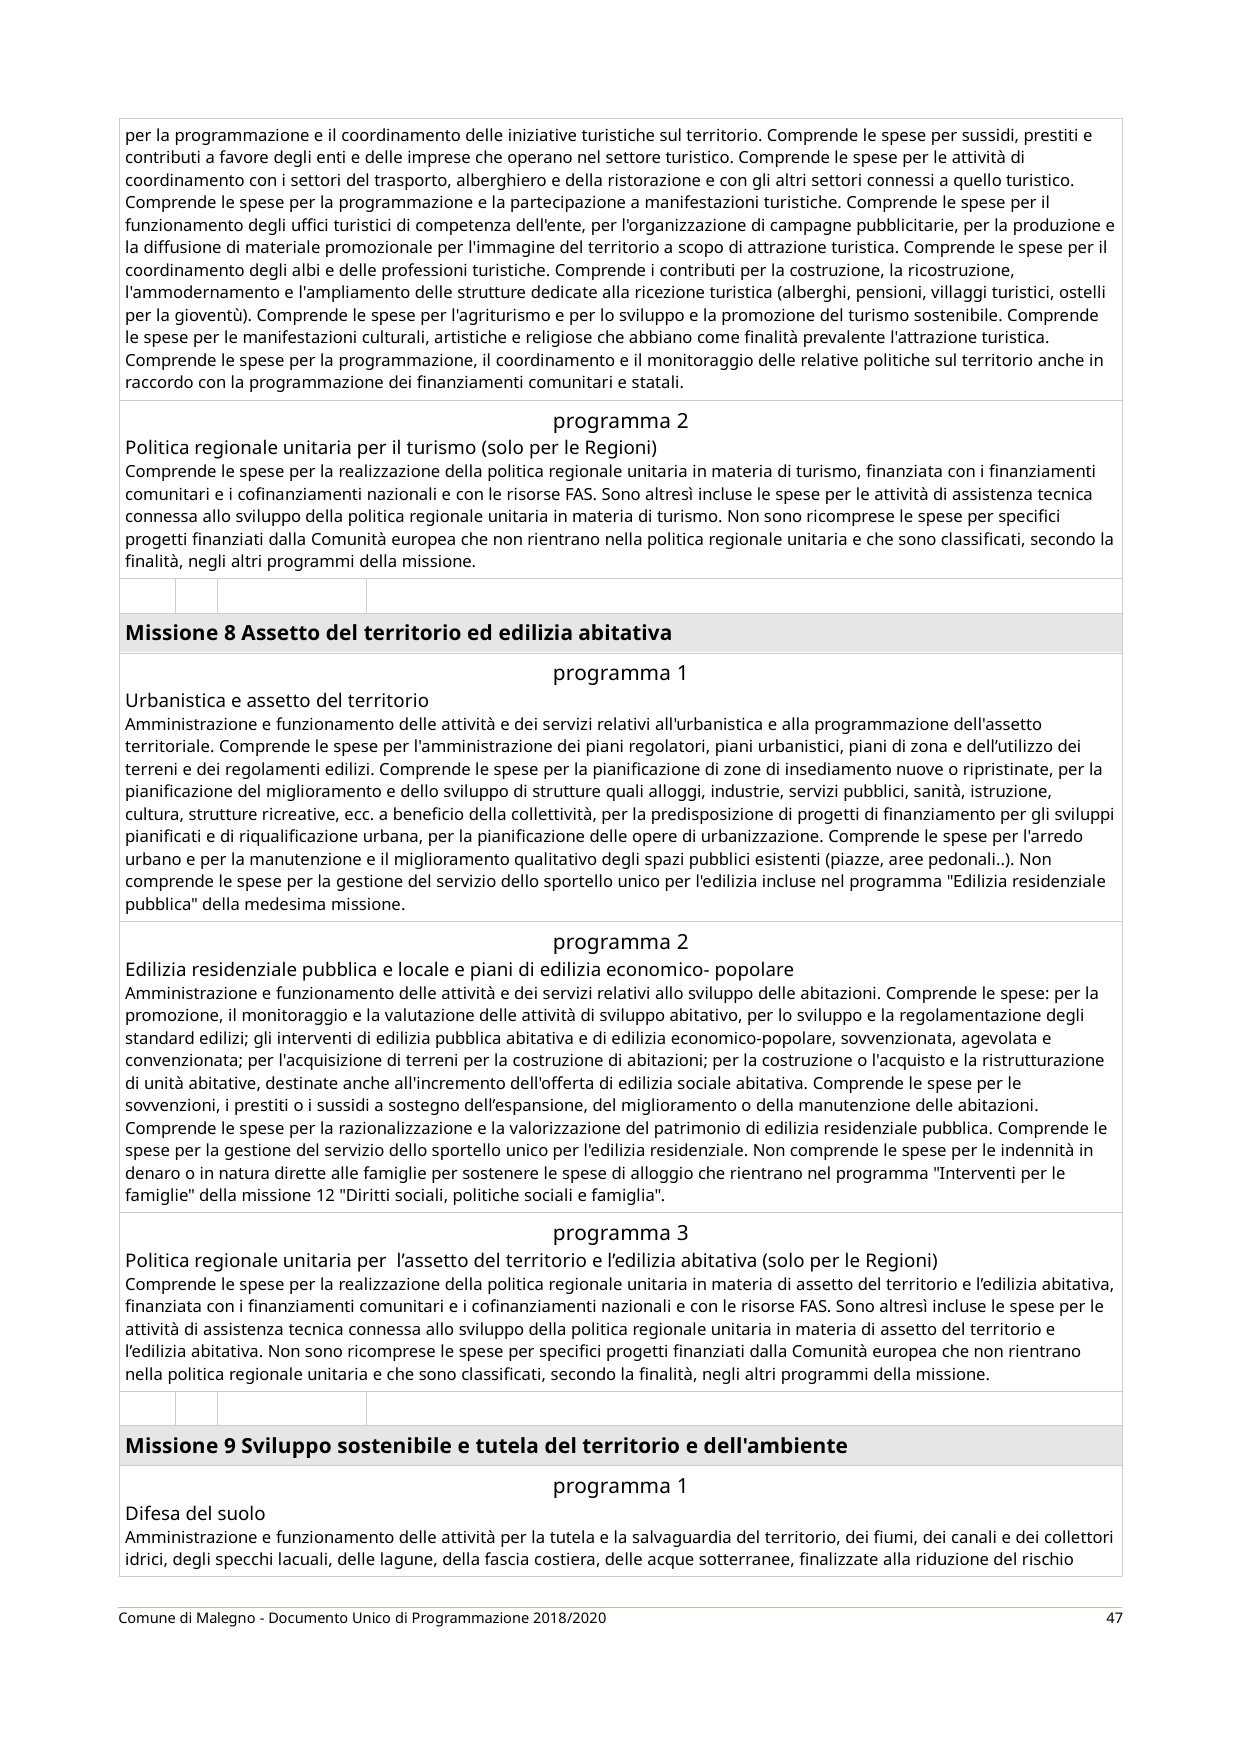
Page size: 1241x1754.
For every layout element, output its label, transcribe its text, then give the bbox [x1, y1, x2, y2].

table_cell [120, 1392, 175, 1425]
table_cell programma 2 Politica regionale unitaria per il turismo (solo per le Regioni) Comprende le spese per la realizzazione della politica regionale unitaria in materia di turismo, finanziata con i finanziamenti comunitari e i cofinanziamenti nazionali e con le risorse FAS. Sono altresì incluse le spese per le attività di assistenza tecnica connessa allo sviluppo della politica regionale unitaria in materia di turismo. Non sono ricomprese le spese per specifici progetti finanziati dalla Comunità europea che non rientrano nella politica regionale unitaria e che sono classificati, secondo la finalità, negli altri programmi della missione. [120, 401, 1122, 578]
table_cell programma 2 Edilizia residenziale pubblica e locale e piani di edilizia economico- popolare Amministrazione e funzionamento delle attività e dei servizi relativi allo sviluppo delle abitazioni. Comprende le spese: per la promozione, il monitoraggio e la valutazione delle attività di sviluppo abitativo, per lo sviluppo e la regolamentazione degli standard edilizi; gli interventi di edilizia pubblica abitativa e di edilizia economico-popolare, sovvenzionata, agevolata e convenzionata; per l'acquisizione di terreni per la costruzione di abitazioni; per la costruzione o l'acquisto e la ristrutturazione di unità abitative, destinate anche all'incremento dell'offerta di edilizia sociale abitativa. Comprende le spese per le sovvenzioni, i prestiti o i sussidi a sostegno dell’espansione, del miglioramento o della manutenzione delle abitazioni. Comprende le spese per la razionalizzazione e la valorizzazione del patrimonio di edilizia residenziale pubblica. Comprende le spese per la gestione del servizio dello sportello unico per l'edilizia residenziale. Non comprende le spese per le indennità in denaro o in natura dirette alle famiglie per sostenere le spese di alloggio che rientrano nel programma "Interventi per le famiglie" della missione 12 "Diritti sociali, politiche sociali e famiglia". [120, 922, 1122, 1212]
table_cell [176, 1392, 217, 1425]
table_cell [218, 1392, 366, 1425]
table_cell [120, 579, 175, 612]
table_cell programma 1 Difesa del suolo Amministrazione e funzionamento delle attività per la tutela e la salvaguardia del territorio, dei fiumi, dei canali e dei collettori idrici, degli specchi lacuali, delle lagune, della fascia costiera, delle acque sotterranee, finalizzate alla riduzione del rischio [120, 1466, 1122, 1576]
table_cell programma 1 Urbanistica e assetto del territorio Amministrazione e funzionamento delle attività e dei servizi relativi all'urbanistica e alla programmazione dell'assetto territoriale. Comprende le spese per l'amministrazione dei piani regolatori, piani urbanistici, piani di zona e dell’utilizzo dei terreni e dei regolamenti edilizi. Comprende le spese per la pianificazione di zone di insediamento nuove o ripristinate, per la pianificazione del miglioramento e dello sviluppo di strutture quali alloggi, industrie, servizi pubblici, sanità, istruzione, cultura, strutture ricreative, ecc. a beneficio della collettività, per la predisposizione di progetti di finanziamento per gli sviluppi pianificati e di riqualificazione urbana, per la pianificazione delle opere di urbanizzazione. Comprende le spese per l'arredo urbano e per la manutenzione e il miglioramento qualitativo degli spazi pubblici esistenti (piazze, aree pedonali..). Non comprende le spese per la gestione del servizio dello sportello unico per l'edilizia incluse nel programma "Edilizia residenziale pubblica" della medesima missione. [120, 654, 1122, 921]
table_cell per la programmazione e il coordinamento delle iniziative turistiche sul territorio. Comprende le spese per sussidi, prestiti e contributi a favore degli enti e delle imprese che operano nel settore turistico. Comprende le spese per le attività di coordinamento con i settori del trasporto, alberghiero e della ristorazione e con gli altri settori connessi a quello turistico. Comprende le spese per la programmazione e la partecipazione a manifestazioni turistiche. Comprende le spese per il funzionamento degli uffici turistici di competenza dell'ente, per l'organizzazione di campagne pubblicitarie, per la produzione e la diffusione di materiale promozionale per l'immagine del territorio a scopo di attrazione turistica. Comprende le spese per il coordinamento degli albi e delle professioni turistiche. Comprende i contributi per la costruzione, la ricostruzione, l'ammodernamento e l'ampliamento delle strutture dedicate alla ricezione turistica (alberghi, pensioni, villaggi turistici, ostelli per la gioventù). Comprende le spese per l'agriturismo e per lo sviluppo e la promozione del turismo sostenibile. Comprende le spese per le manifestazioni culturali, artistiche e religiose che abbiano come finalità prevalente l'attrazione turistica. Comprende le spese per la programmazione, il coordinamento e il monitoraggio delle relative politiche sul territorio anche in raccordo con la programmazione dei finanziamenti comunitari e statali. [120, 119, 1122, 400]
table_cell [367, 1392, 1122, 1425]
table_cell [367, 579, 1122, 612]
table_cell programma 3 Politica regionale unitaria per l’assetto del territorio e l’edilizia abitativa (solo per le Regioni) Comprende le spese per la realizzazione della politica regionale unitaria in materia di assetto del territorio e l’edilizia abitativa, finanziata con i finanziamenti comunitari e i cofinanziamenti nazionali e con le risorse FAS. Sono altresì incluse le spese per le attività di assistenza tecnica connessa allo sviluppo della politica regionale unitaria in materia di assetto del territorio e l’edilizia abitativa. Non sono ricomprese le spese per specifici progetti finanziati dalla Comunità europea che non rientrano nella politica regionale unitaria e che sono classificati, secondo la finalità, negli altri programmi della missione. [120, 1213, 1122, 1391]
table_cell [176, 579, 217, 612]
table_cell Missione 8 Assetto del territorio ed edilizia abitativa [120, 614, 1122, 652]
table_cell Missione 9 Sviluppo sostenibile e tutela del territorio e dell'ambiente [120, 1426, 1122, 1465]
table_cell [218, 579, 366, 612]
